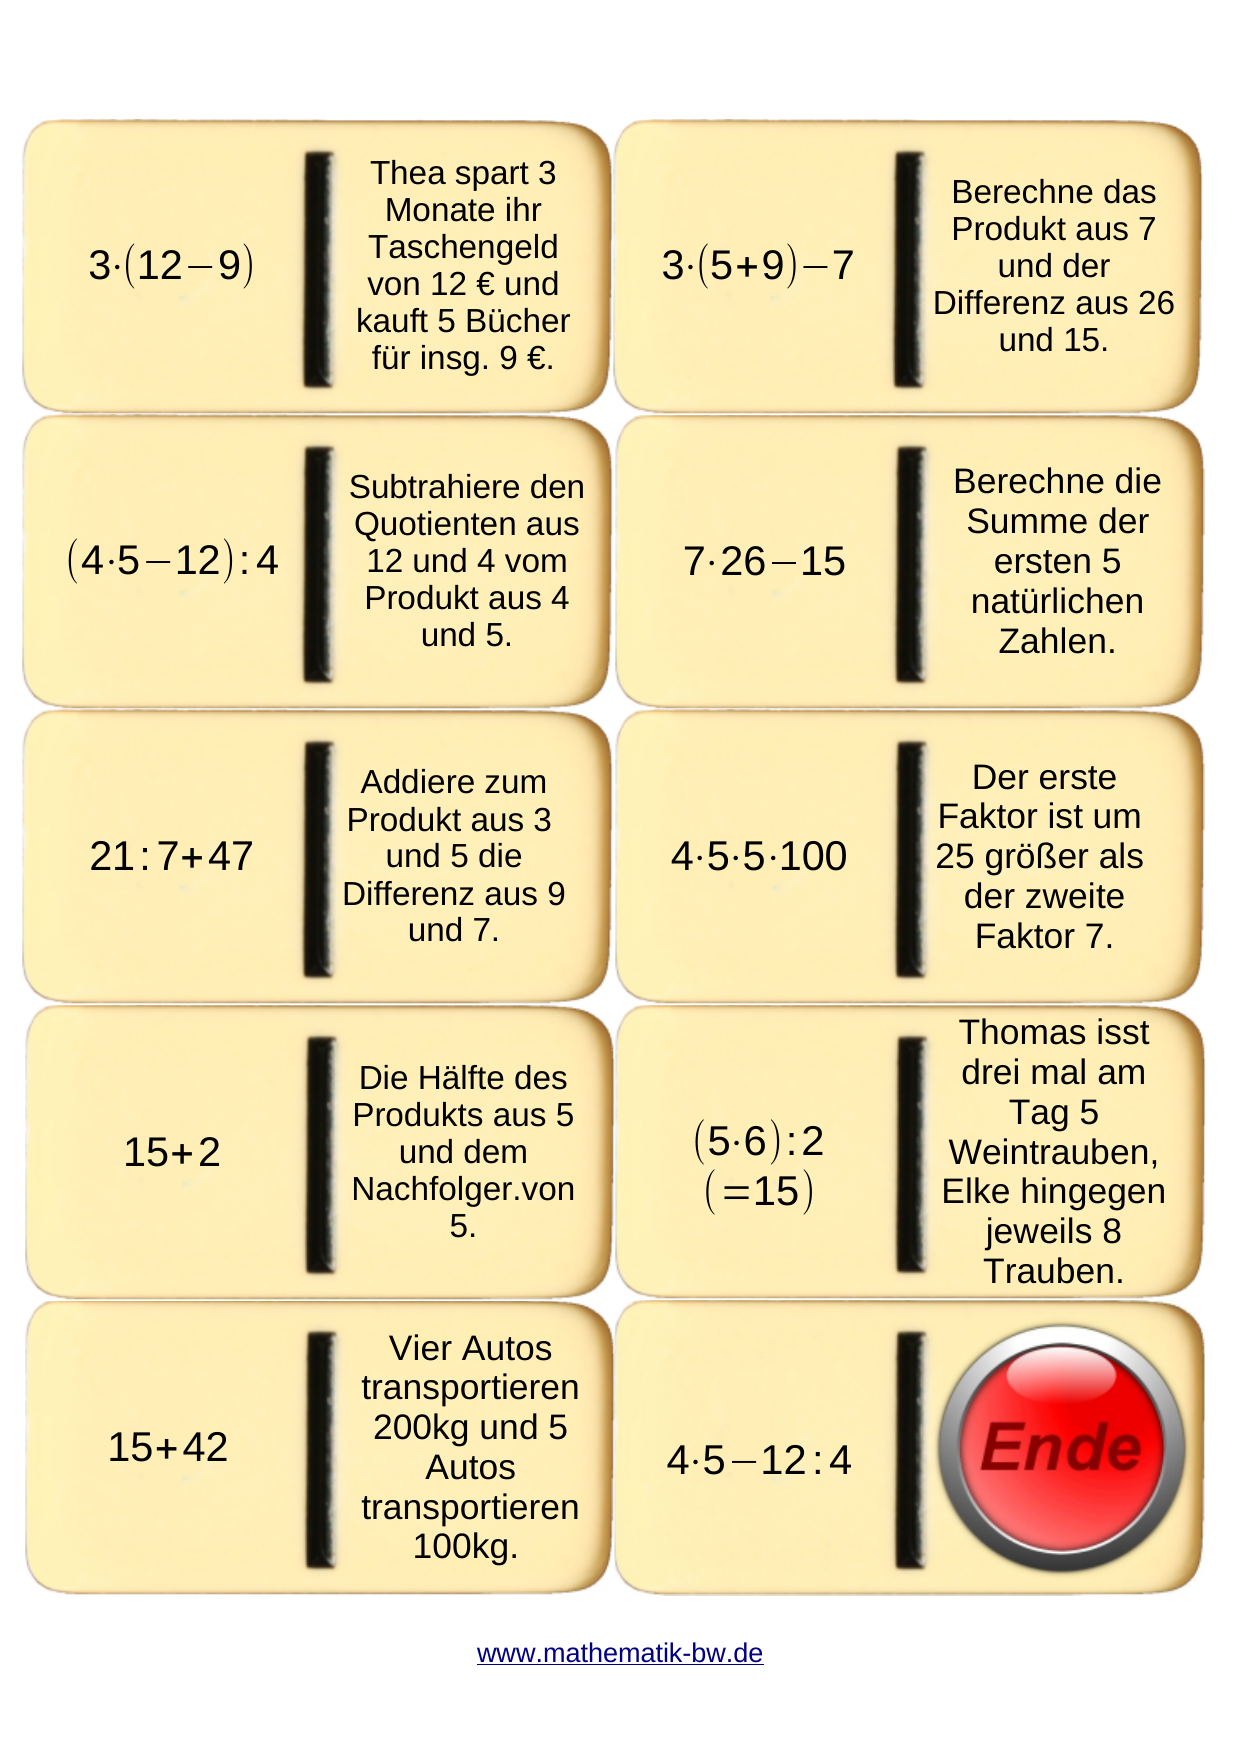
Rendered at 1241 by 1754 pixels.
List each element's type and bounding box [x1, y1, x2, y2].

picture [21, 119, 1205, 1596]
